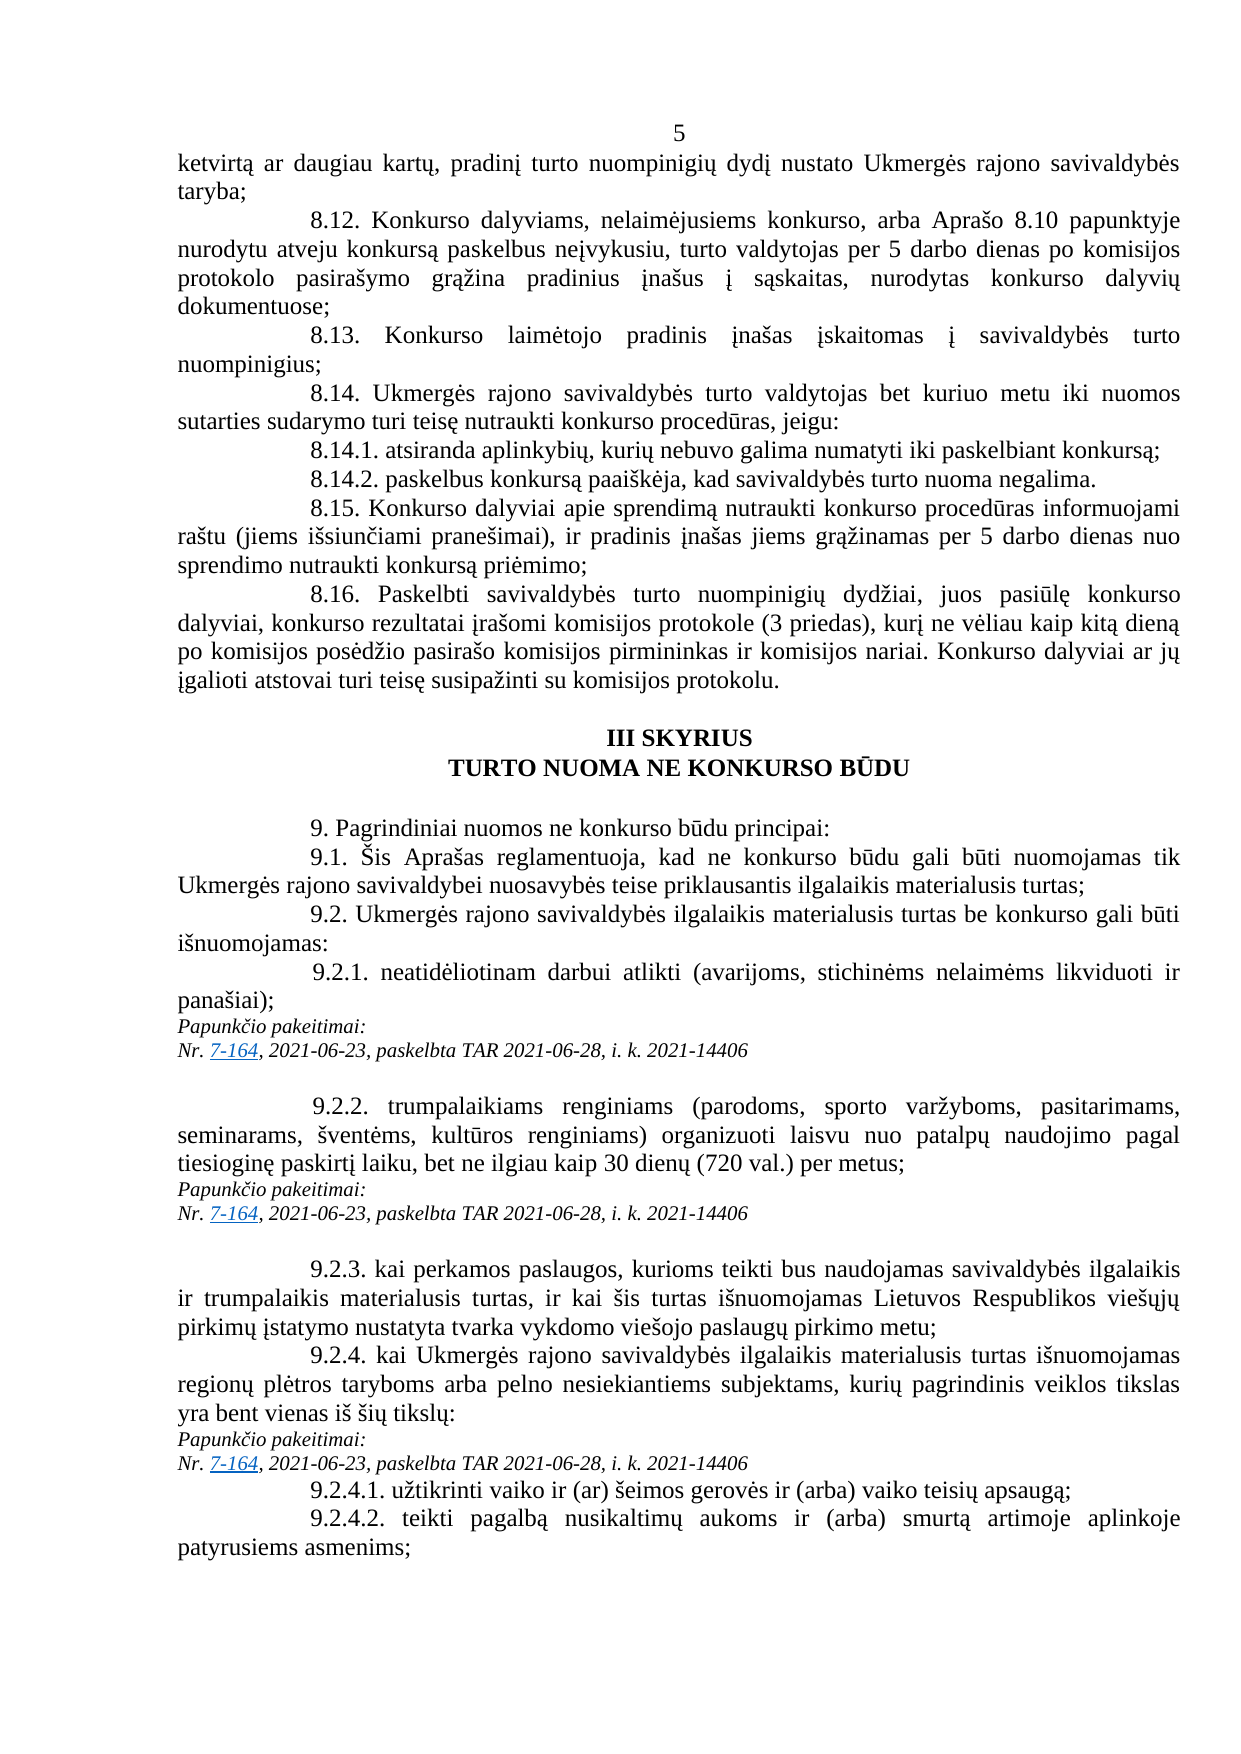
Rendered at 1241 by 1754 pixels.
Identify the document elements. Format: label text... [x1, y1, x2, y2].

text 8.14.1. atsiranda aplinkybių, kurių nebuvo galima numatyti iki paskelbiant konkursą; [177, 435, 1181, 464]
text 9. Pagrindiniai nuomos ne konkurso būdu principai: [177, 813, 1181, 842]
text 9.2.4. kai Ukmergės rajono savivaldybės ilgalaikis materialusis turtas išnuomojamas regionų plėtros taryboms arba pelno nesiekiantiems subjektams, kurių pagrindinis veiklos tikslas yra bent vienas iš šių tikslų: [177, 1340, 1181, 1427]
text 9.2. Ukmergės rajono savivaldybės ilgalaikis materialusis turtas be konkurso gali būti išnuomojamas: [177, 899, 1181, 957]
text III SKYRIUS [177, 723, 1181, 751]
text Papunkčio pakeitimai: [177, 1177, 1181, 1201]
text Papunkčio pakeitimai: [177, 1427, 1181, 1451]
text 8.12. Konkurso dalyviams, nelaimėjusiems konkurso, arba Aprašo 8.10 papunktyje nurodytu atveju konkursą paskelbus neįvykusiu, turto valdytojas per 5 darbo dienas po komisijos protokolo pasirašymo grąžina pradinius įnašus į sąskaitas, nurodytas konkurso dalyvių dokumentuose; [177, 205, 1181, 320]
text ketvirtą ar daugiau kartų, pradinį turto nuompinigių dydį nustato Ukmergės rajono savivaldybės taryba; [177, 148, 1181, 205]
text 9.2.4.1. užtikrinti vaiko ir (ar) šeimos gerovės ir (arba) vaiko teisių apsaugą; [177, 1475, 1181, 1503]
text 9.2.2. trumpalaikiams renginiams (parodoms, sporto varžyboms, pasitarimams, seminarams, šventėms, kultūros renginiams) organizuoti laisvu nuo patalpų naudojimo pagal tiesioginę paskirtį laiku, bet ne ilgiau kaip 30 dienų (720 val.) per metus; [177, 1091, 1181, 1177]
text 8.16. Paskelbti savivaldybės turto nuompinigių dydžiai, juos pasiūlę konkurso dalyviai, konkurso rezultatai įrašomi komisijos protokole (3 priedas), kurį ne vėliau kaip kitą dieną po komisijos posėdžio pasirašo komisijos pirmininkas ir komisijos nariai. Konkurso dalyviai ar jų įgalioti atstovai turi teisę susipažinti su komisijos protokolu. [177, 579, 1181, 694]
text TURTO NUOMA NE KONKURSO BŪDU [177, 753, 1181, 782]
text 9.1. Šis Aprašas reglamentuoja, kad ne konkurso būdu gali būti nuomojamas tik Ukmergės rajono savivaldybei nuosavybės teise priklausantis ilgalaikis materialusis turtas; [177, 842, 1181, 899]
text Nr. 7-164, 2021-06-23, paskelbta TAR 2021-06-28, i. k. 2021-14406 [177, 1451, 1181, 1475]
text 9.2.1. neatidėliotinam darbui atlikti (avarijoms, stichinėms nelaimėms likviduoti ir panašiai); [177, 957, 1181, 1014]
text 8.13. Konkurso laimėtojo pradinis įnašas įskaitomas į savivaldybės turto nuompinigius; [177, 320, 1181, 378]
text 8.14. Ukmergės rajono savivaldybės turto valdytojas bet kuriuo metu iki nuomos sutarties sudarymo turi teisę nutraukti konkurso procedūras, jeigu: [177, 378, 1181, 435]
text Nr. 7-164, 2021-06-23, paskelbta TAR 2021-06-28, i. k. 2021-14406 [177, 1201, 1181, 1225]
text Nr. 7-164, 2021-06-23, paskelbta TAR 2021-06-28, i. k. 2021-14406 [177, 1038, 1181, 1062]
text 8.15. Konkurso dalyviai apie sprendimą nutraukti konkurso procedūras informuojami raštu (jiems išsiunčiami pranešimai), ir pradinis įnašas jiems grąžinamas per 5 darbo dienas nuo sprendimo nutraukti konkursą priėmimo; [177, 493, 1181, 579]
text Papunkčio pakeitimai: [177, 1014, 1181, 1038]
text 8.14.2. paskelbus konkursą paaiškėja, kad savivaldybės turto nuoma negalima. [177, 464, 1181, 493]
text 9.2.4.2. teikti pagalbą nusikaltimų aukoms ir (arba) smurtą artimoje aplinkoje patyrusiems asmenims; [177, 1503, 1181, 1561]
text 9.2.3. kai perkamos paslaugos, kurioms teikti bus naudojamas savivaldybės ilgalaikis ir trumpalaikis materialusis turtas, ir kai šis turtas išnuomojamas Lietuvos Respublikos viešųjų pirkimų įstatymo nustatyta tvarka vykdomo viešojo paslaugų pirkimo metu; [177, 1254, 1181, 1340]
